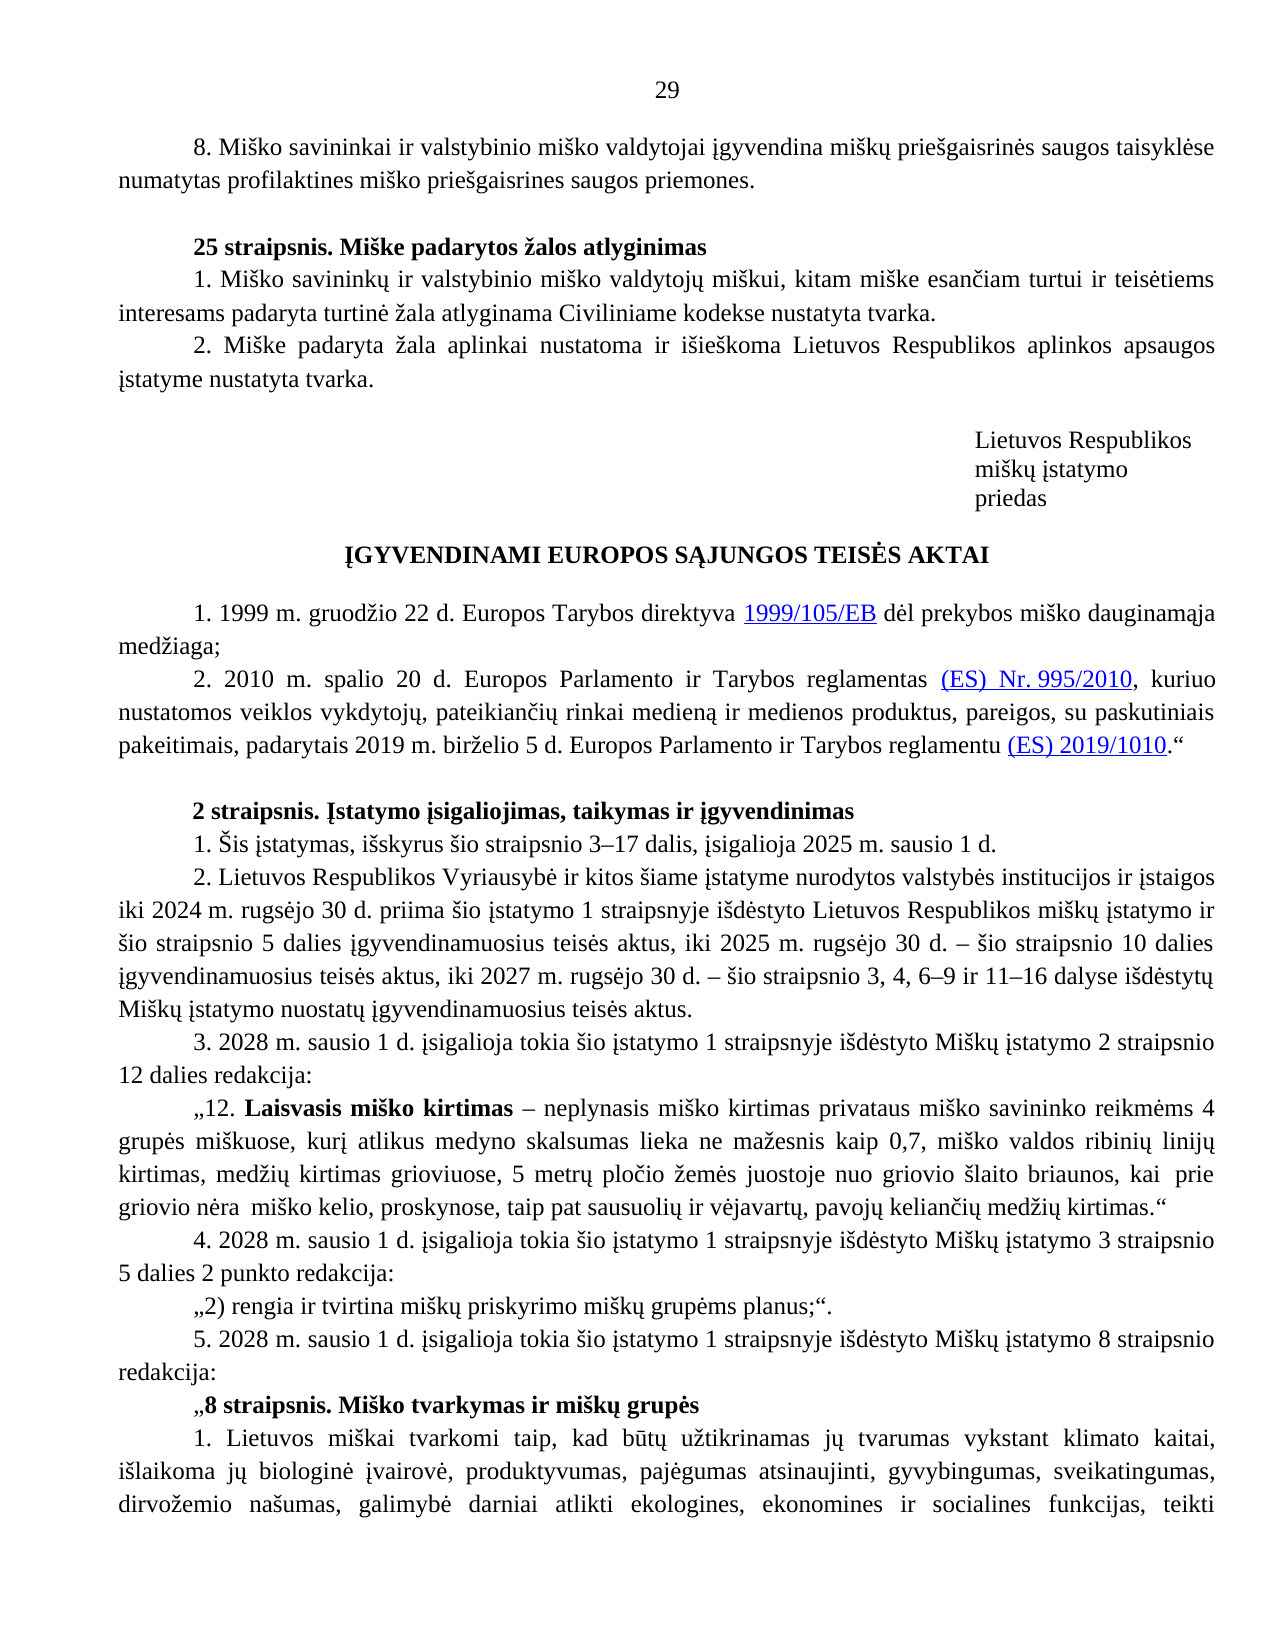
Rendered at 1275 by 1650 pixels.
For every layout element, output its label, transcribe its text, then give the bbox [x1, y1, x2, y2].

text 2. Miške padaryta žala aplinkai nustatoma ir išieškoma Lietuvos Respublikos aplinkos apsaugos įstatyme nustatyta tvarka. [118, 331, 1216, 392]
text „12. Laisvasis miško kirtimas – neplynasis miško kirtimas privataus miško savininko reikmėms 4 grupės miškuose, kurį atlikus medyno skalsumas lieka ne mažesnis kaip 0,7, miško valdos ribinių linijų kirtimas, medžių kirtimas grioviuose, 5 metrų pločio žemės juostoje nuo griovio šlaito briaunos, kai prie griovio nėra miško kelio, proskynose, taip pat sausuolių ir vėjavartų, pavojų keliančių medžių kirtimas.“ [118, 1093, 1216, 1221]
text 8. Miško savininkai ir valstybinio miško valdytojai įgyvendina miškų priešgaisrinės saugos taisyklėse numatytas profilaktines miško priešgaisrines saugos priemones. [118, 132, 1216, 194]
text Lietuvos Respublikos [709, 425, 1216, 454]
text 25 straipsnis. Miške padarytos žalos atlyginimas [118, 232, 1216, 260]
text 2. Lietuvos Respublikos Vyriausybė ir kitos šiame įstatyme nurodytos valstybės institucijos ir įstaigos iki 2024 m. rugsėjo 30 d. priima šio įstatymo 1 straipsnyje išdėstyto Lietuvos Respublikos miškų įstatymo ir šio straipsnio 5 dalies įgyvendinamuosius teisės aktus, iki 2025 m. rugsėjo 30 d. – šio straipsnio 10 dalies įgyvendinamuosius teisės aktus, iki 2027 m. rugsėjo 30 d. – šio straipsnio 3, 4, 6–9 ir 11–16 dalyse išdėstytų Miškų įstatymo nuostatų įgyvendinamuosius teisės aktus. [118, 862, 1216, 1023]
text 2. 2010 m. spalio 20 d. Europos Parlamento ir Tarybos reglamentas (ES) Nr. 995/2010, kuriuo nustatomos veiklos vykdytojų, pateikiančių rinkai medieną ir medienos produktus, pareigos, su paskutiniais pakeitimais, padarytais 2019 m. birželio 5 d. Europos Parlamento ir Tarybos reglamentu (ES) 2019/1010.“ [118, 664, 1216, 759]
text 1. Miško savininkų ir valstybinio miško valdytojų miškui, kitam miške esančiam turtui ir teisėtiems interesams padaryta turtinė žala atlyginama Civiliniame kodekse nustatyta tvarka. [118, 264, 1216, 326]
text 2 straipsnis. Įstatymo įsigaliojimas, taikymas ir įgyvendinimas [118, 796, 1216, 825]
text miškų įstatymo [709, 454, 1216, 483]
text 1. 1999 m. gruodžio 22 d. Europos Tarybos direktyva 1999/105/EB dėl prekybos miško dauginamąja medžiaga; [118, 598, 1216, 660]
text 1. Šis įstatymas, išskyrus šio straipsnio 3–17 dalis, įsigalioja 2025 m. sausio 1 d. [118, 829, 1216, 858]
text „2) rengia ir tvirtina miškų priskyrimo miškų grupėms planus;“. [118, 1291, 1216, 1320]
text 4. 2028 m. sausio 1 d. įsigalioja tokia šio įstatymo 1 straipsnyje išdėstyto Miškų įstatymo 3 straipsnio 5 dalies 2 punkto redakcija: [118, 1225, 1216, 1287]
text 1. Lietuvos miškai tvarkomi taip, kad būtų užtikrinamas jų tvarumas vykstant klimato kaitai, išlaikoma jų biologinė įvairovė, produktyvumas, pajėgumas atsinaujinti, gyvybingumas, sveikatingumas, dirvožemio našumas, galimybė darniai atlikti ekologines, ekonomines ir socialines funkcijas, teikti [118, 1423, 1216, 1518]
text „8 straipsnis. Miško tvarkymas ir miškų grupės [118, 1390, 1216, 1419]
text 3. 2028 m. sausio 1 d. įsigalioja tokia šio įstatymo 1 straipsnyje išdėstyto Miškų įstatymo 2 straipsnio 12 dalies redakcija: [118, 1027, 1216, 1089]
text ĮGYVENDINAMI EUROPOS SĄJUNGOS TEISĖS AKTAI [118, 540, 1216, 569]
text priedas [709, 483, 1216, 512]
text 5. 2028 m. sausio 1 d. įsigalioja tokia šio įstatymo 1 straipsnyje išdėstyto Miškų įstatymo 8 straipsnio redakcija: [118, 1324, 1216, 1386]
